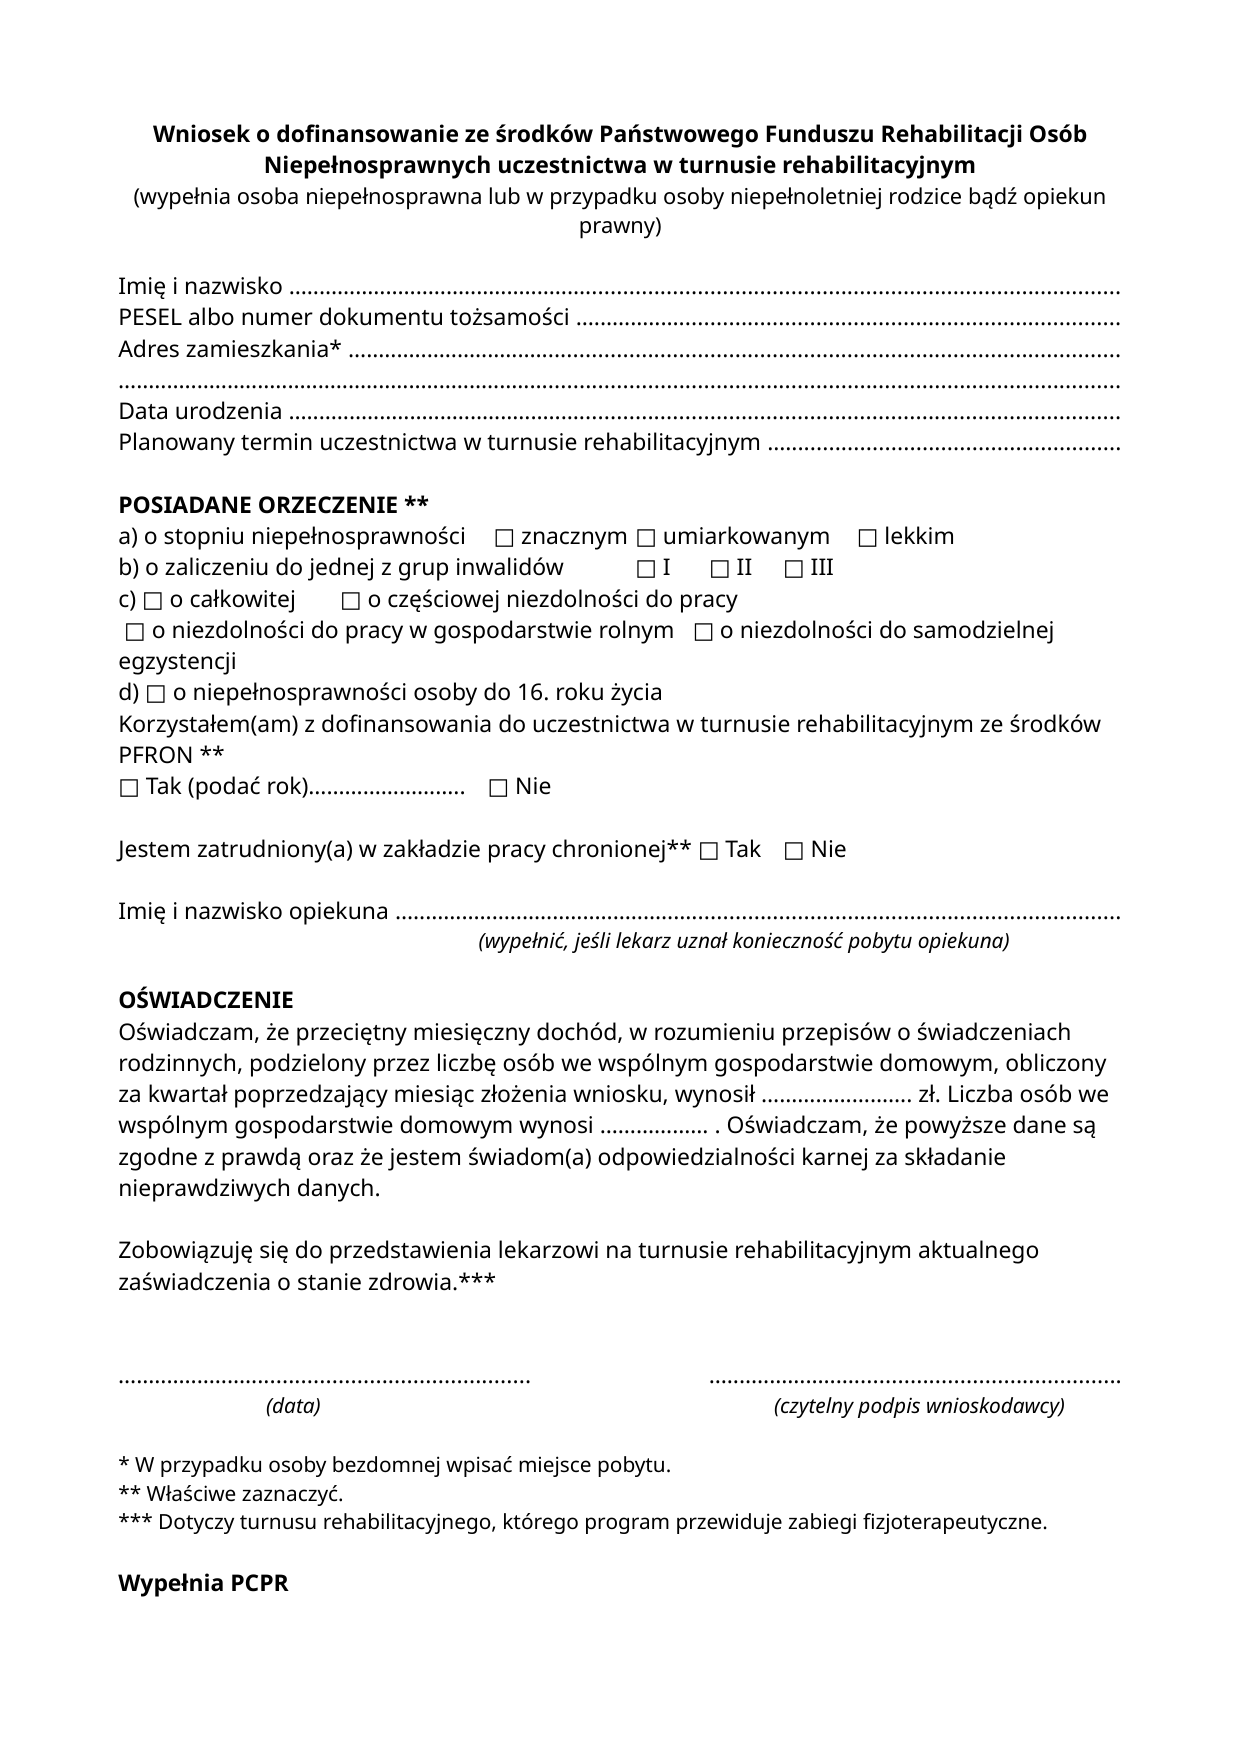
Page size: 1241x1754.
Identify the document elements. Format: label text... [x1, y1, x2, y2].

text a) o stopniu niepełnosprawności □ znacznym □ umiarkowanym □ lekkim [118, 520, 1122, 551]
text OŚWIADCZENIE [118, 984, 1122, 1016]
text ** Właściwe zaznaczyć. [118, 1479, 1122, 1507]
text Planowany termin uczestnictwa w turnusie rehabilitacyjnym [118, 426, 1122, 457]
text PESEL albo numer dokumentu tożsamości [118, 301, 1122, 332]
text □ Tak (podać rok)…………………….. □ Nie [118, 770, 1122, 801]
text POSIADANE ORZECZENIE ** [118, 489, 1122, 520]
text * W przypadku osoby bezdomnej wpisać miejsce pobytu. [118, 1450, 1122, 1479]
text Wniosek o dofinansowanie ze środków Państwowego Funduszu Rehabilitacji Osób Niepełnosprawnych uczestnictwa w turnusie rehabilitacyjnym [118, 118, 1122, 181]
text Imię i nazwisko [118, 270, 1122, 301]
text (wypełnia osoba niepełnosprawna lub w przypadku osoby niepełnoletniej rodzice bądź opiekun prawny) [118, 181, 1122, 240]
text (wypełnić, jeśli lekarz uznał konieczność pobytu opiekuna) [118, 926, 1122, 955]
text *** Dotyczy turnusu rehabilitacyjnego, którego program przewiduje zabiegi fizjoterapeutyczne. [118, 1507, 1122, 1536]
text c) □ o całkowitej □ o częściowej niezdolności do pracy [118, 582, 1122, 614]
text Wypełnia PCPR [118, 1567, 1122, 1598]
text d) □ o niepełnosprawności osoby do 16. roku życia [118, 676, 1122, 707]
text Zobowiązuję się do przedstawienia lekarzowi na turnusie rehabilitacyjnym aktualnego zaświadczenia o stanie zdrowia.*** [118, 1234, 1122, 1297]
text (data) (czytelny podpis wnioskodawcy) [118, 1391, 1122, 1419]
text Oświadczam, że przeciętny miesięczny dochód, w rozumieniu przepisów o świadczeniach rodzinnych, podzielony przez liczbę osób we wspólnym gospodarstwie domowym, obliczony za kwartał poprzedzający miesiąc złożenia wniosku, wynosił ……………………. zł. Liczba osób we wspólnym gospodarstwie domowym wynosi ……………… . Oświadczam, że powyższe dane są zgodne z prawdą oraz że jestem świadom(a) odpowiedzialności karnej za składanie nieprawdziwych danych. [118, 1016, 1122, 1203]
text Jestem zatrudniony(a) w zakładzie pracy chronionej** □ Tak □ Nie [118, 832, 1122, 864]
text Korzystałem(am) z dofinansowania do uczestnictwa w turnusie rehabilitacyjnym ze środków PFRON ** [118, 707, 1122, 770]
text Adres zamieszkania* [118, 332, 1122, 364]
text □ o niezdolności do pracy w gospodarstwie rolnym □ o niezdolności do samodzielnej egzystencji [118, 614, 1122, 676]
text Imię i nazwisko opiekuna [118, 895, 1122, 926]
text b) o zaliczeniu do jednej z grup inwalidów □ I □ II □ III [118, 551, 1122, 582]
text Data urodzenia [118, 395, 1122, 426]
